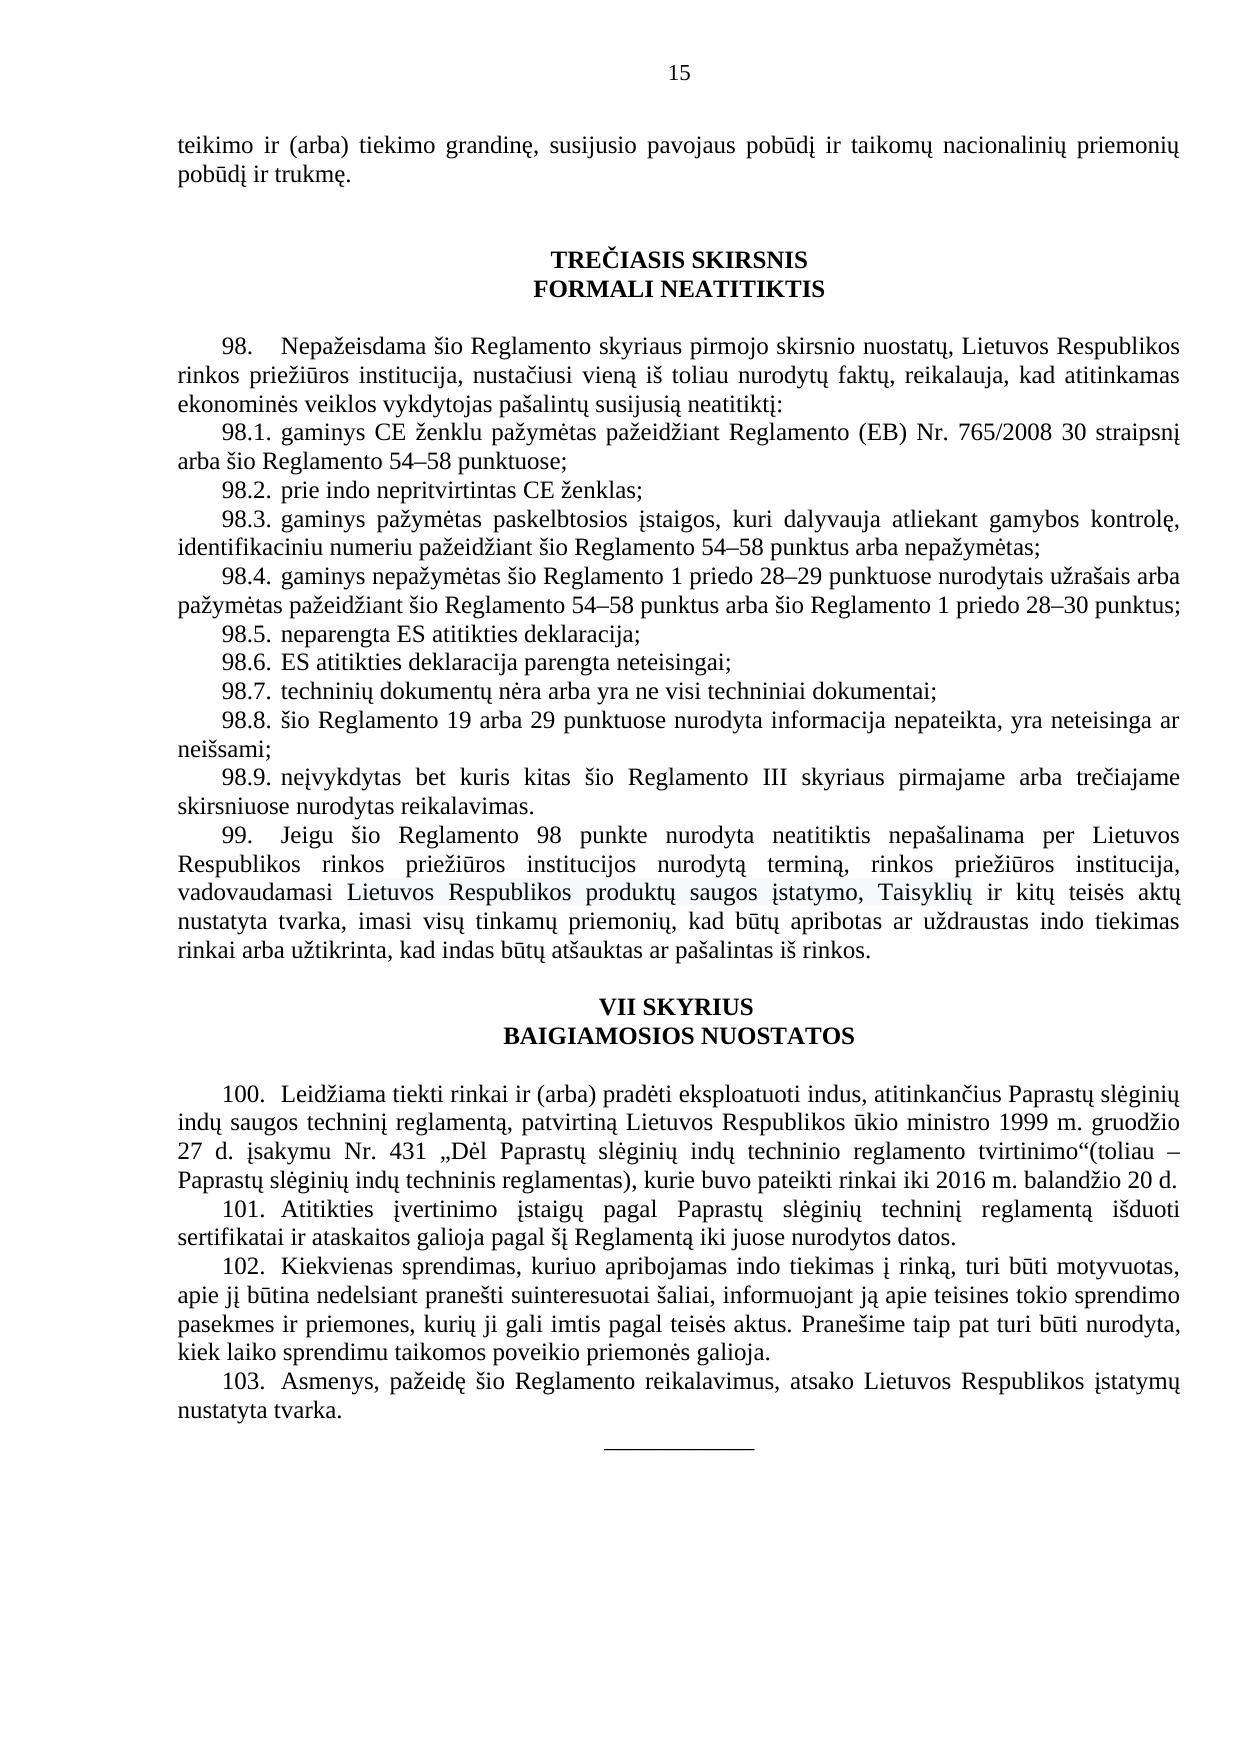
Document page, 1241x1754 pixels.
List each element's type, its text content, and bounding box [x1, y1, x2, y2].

text 102. Kiekvienas sprendimas, kuriuo apribojamas indo tiekimas į rinką, turi būti motyvuotas, apie jį būtina nedelsiant pranešti suinteresuotai šaliai, informuojant ją apie teisines tokio sprendimo pasekmes ir priemones, kurių ji gali imtis pagal teisės aktus. Pranešime taip pat turi būti nurodyta, kiek laiko sprendimu taikomos poveikio priemonės galioja. [177, 1251, 1181, 1366]
text 98.8. šio Reglamento 19 arba 29 punktuose nurodyta informacija nepateikta, yra neteisinga ar neišsami; [177, 705, 1181, 762]
text 101. Atitikties įvertinimo įstaigų pagal Paprastų slėginių techninį reglamentą išduoti sertifikatai ir ataskaitos galioja pagal šį Reglamentą iki juose nurodytos datos. [177, 1194, 1181, 1251]
text teikimo ir (arba) tiekimo grandinę, susijusio pavojaus pobūdį ir taikomų nacionalinių priemonių pobūdį ir trukmę. [177, 130, 1181, 187]
text 98.6. ES atitikties deklaracija parengta neteisingai; [177, 647, 1181, 676]
text FORMALI NEATITIKTIS [177, 274, 1181, 302]
text 100. Leidžiama tiekti rinkai ir (arba) pradėti eksploatuoti indus, atitinkančius Paprastų slėginių indų saugos techninį reglamentą, patvirtiną Lietuvos Respublikos ūkio ministro 1999 m. gruodžio 27 d. įsakymu Nr. 431 „Dėl Paprastų slėginių indų techninio reglamento tvirtinimo“(toliau – Paprastų slėginių indų techninis reglamentas), kurie buvo pateikti rinkai iki 2016 m. balandžio 20 d. [177, 1079, 1181, 1194]
text 99. Jeigu šio Reglamento 98 punkte nurodyta neatitiktis nepašalinama per Lietuvos Respublikos rinkos priežiūros institucijos nurodytą terminą, rinkos priežiūros institucija, vadovaudamasi Lietuvos Respublikos produktų saugos įstatymo, Taisyklių ir kitų teisės aktų nustatyta tvarka, imasi visų tinkamų priemonių, kad būtų apribotas ar uždraustas indo tiekimas rinkai arba užtikrinta, kad indas būtų atšauktas ar pašalintas iš rinkos. [177, 820, 1181, 964]
text 98.3. gaminys pažymėtas paskelbtosios įstaigos, kuri dalyvauja atliekant gamybos kontrolę, identifikaciniu numeriu pažeidžiant šio Reglamento 54–58 punktus arba nepažymėtas; [177, 504, 1181, 561]
text 98.5. neparengta ES atitikties deklaracija; [177, 619, 1181, 647]
text VII SKYRIUS [177, 992, 1181, 1021]
text 98. Nepažeisdama šio Reglamento skyriaus pirmojo skirsnio nuostatų, Lietuvos Respublikos rinkos priežiūros institucija, nustačiusi vieną iš toliau nurodytų faktų, reikalauja, kad atitinkamas ekonominės veiklos vykdytojas pašalintų susijusią neatitiktį: [177, 331, 1181, 417]
text 98.4. gaminys nepažymėtas šio Reglamento 1 priedo 28–29 punktuose nurodytais užrašais arba pažymėtas pažeidžiant šio Reglamento 54–58 punktus arba šio Reglamento 1 priedo 28–30 punktus; [177, 561, 1181, 619]
text 98.1. gaminys CE ženklu pažymėtas pažeidžiant Reglamento (EB) Nr. 765/2008 30 straipsnį arba šio Reglamento 54–58 punktuose; [177, 417, 1181, 475]
text TREČIASIS SKIRSNIS [177, 245, 1181, 274]
text BAIGIAMOSIOS NUOSTATOS [177, 1021, 1181, 1050]
text 98.7. techninių dokumentų nėra arba yra ne visi techniniai dokumentai; [177, 676, 1181, 705]
text 103. Asmenys, pažeidę šio Reglamento reikalavimus, atsako Lietuvos Respublikos įstatymų nustatyta tvarka. [177, 1366, 1181, 1424]
text 98.9. neįvykdytas bet kuris kitas šio Reglamento III skyriaus pirmajame arba trečiajame skirsniuose nurodytas reikalavimas. [177, 762, 1181, 820]
text ____________ [177, 1424, 1181, 1452]
text 98.2. prie indo nepritvirtintas CE ženklas; [177, 475, 1181, 504]
